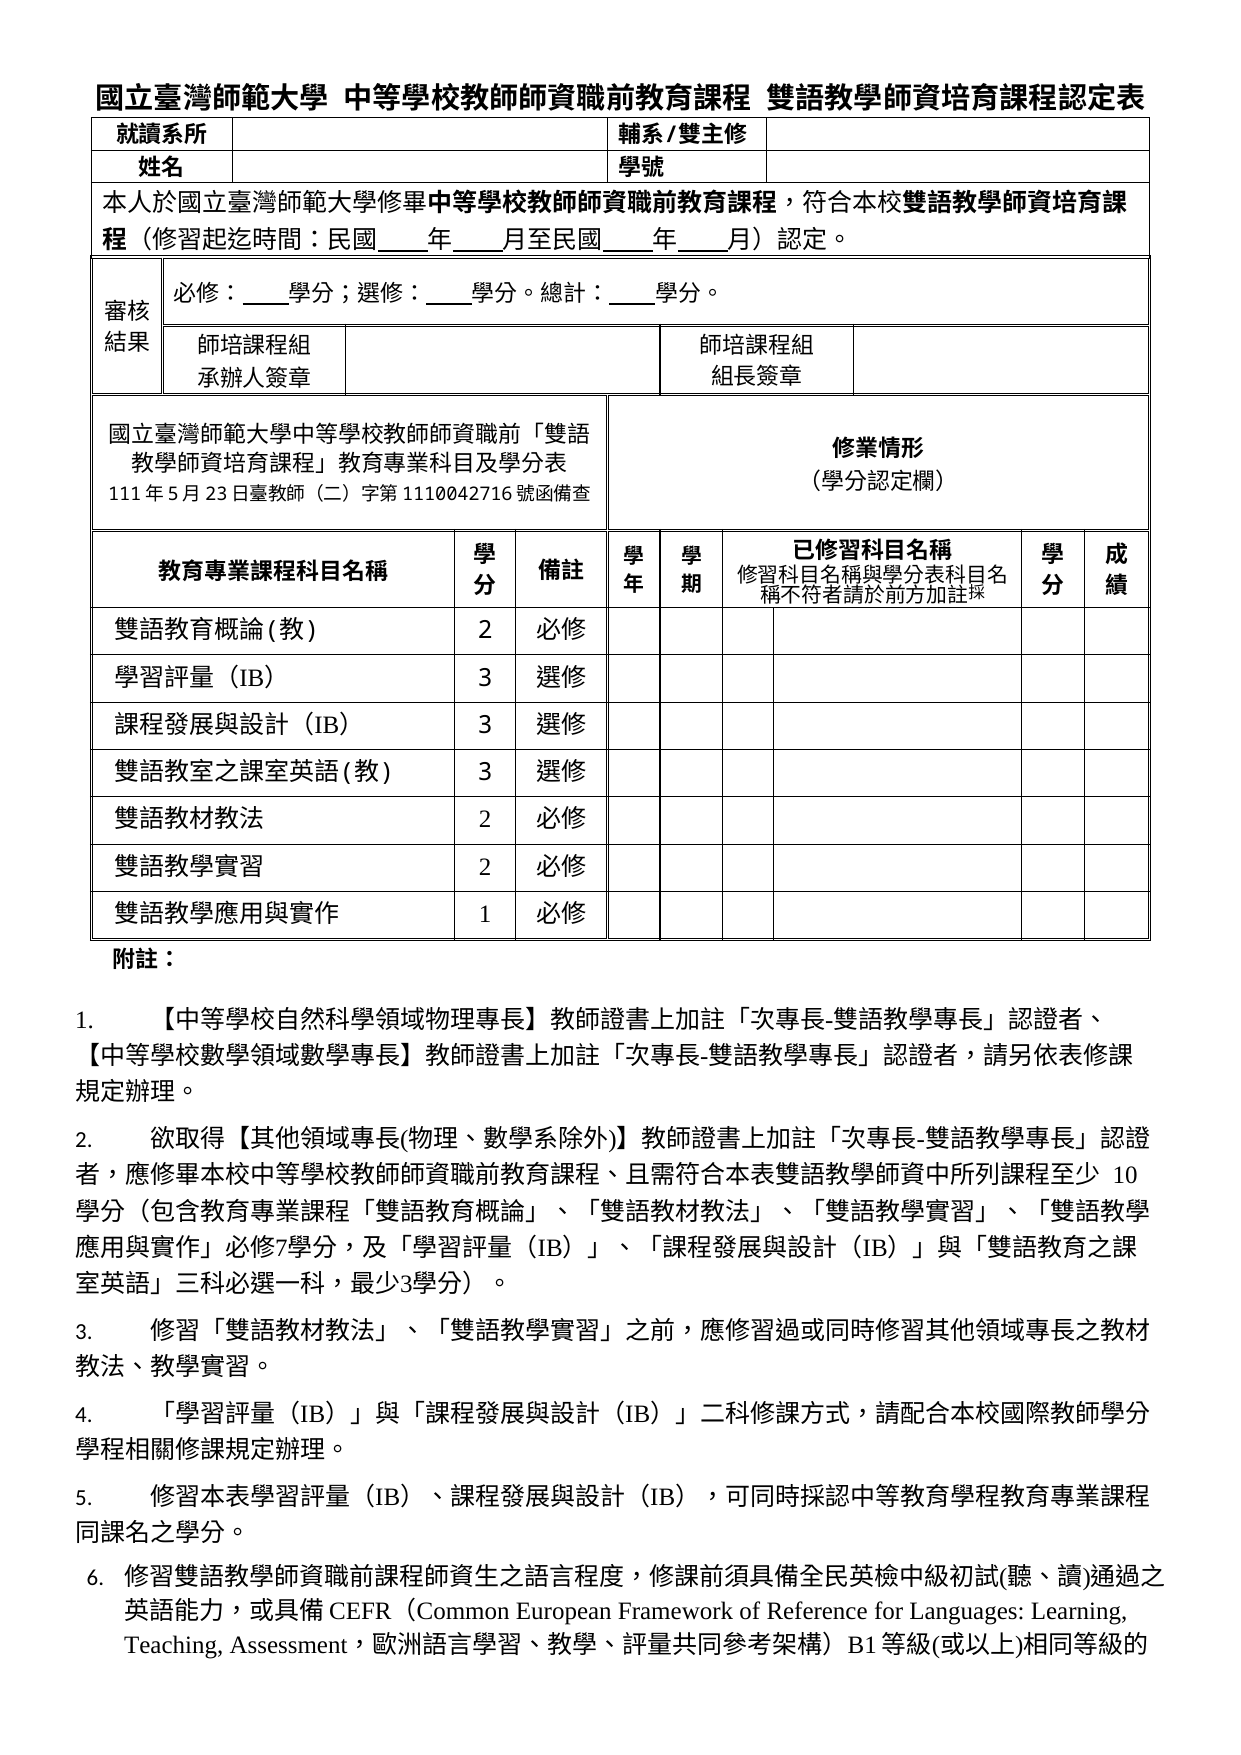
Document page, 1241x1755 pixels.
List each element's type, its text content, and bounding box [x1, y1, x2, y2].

table_cell [1022, 608, 1084, 654]
table_cell [774, 845, 1021, 891]
table_cell [609, 797, 659, 843]
table_cell 成績 [1085, 532, 1148, 607]
table_cell [1022, 892, 1084, 938]
table_cell [233, 151, 607, 182]
table_cell 雙語教學應用與實作 [93, 892, 454, 938]
table_cell [1085, 655, 1148, 702]
list 「學習評量（IB）」與「課程發展與設計（IB）」二科修課方式，請配合本校國際教師學分學程相關修課規定辦理。 [75, 1393, 1154, 1466]
table_cell [609, 608, 659, 654]
table_cell [774, 608, 1021, 654]
text 國立臺灣師範大學 中等學校教師師資職前教育課程 雙語教學師資培育課程認定表 [75, 75, 1166, 117]
table_cell 雙語教育概論(教) [93, 608, 454, 654]
table_cell [661, 750, 722, 796]
list 欲取得【其他領域專長(物理、數學系除外)】教師證書上加註「次專長-雙語教學專長」認證者，應修畢本校中等學校教師師資職前教育課程、且需符合本表雙語教學師資中所列課程至少 10學分（包含教育專業課程「雙語教育概論」、「雙語教材教法」、「雙語教學實習」、「雙語教學應用與實作」必修7學分，及「學習評量（IB）」、「課程發展與設計（IB）」與「雙語教育之課室英語」三科必選一科，最少3學分）。 [75, 1118, 1154, 1300]
table_cell 2 [455, 845, 515, 891]
table_cell 學年 [609, 532, 659, 607]
table_cell 學號 [608, 151, 766, 182]
list 修習「雙語教材教法」、「雙語教學實習」之前，應修習過或同時修習其他領域專長之教材教法、教學實習。 [75, 1310, 1154, 1383]
list 修習本表學習評量（IB）、課程發展與設計（IB），可同時採認中等教育學程教育專業課程同課名之學分。 [75, 1476, 1154, 1548]
table_cell 必修 [516, 608, 606, 654]
table_cell [1022, 845, 1084, 891]
table_cell 學分 [1022, 532, 1084, 607]
table_cell [661, 797, 722, 843]
table_cell [609, 845, 659, 891]
table_cell 雙語教材教法 [93, 797, 454, 843]
table_cell [661, 608, 722, 654]
table_cell [661, 892, 722, 938]
table_cell 本人於國立臺灣師範大學修畢中等學校教師師資職前教育課程，符合本校雙語教學師資培育課程（修習起迄時間：民國 年 月至民國 年 月）認定。 [92, 183, 1149, 255]
table_cell [774, 655, 1021, 702]
table_cell [723, 703, 773, 749]
table_cell 必修 [516, 892, 606, 938]
table_cell 雙語教室之課室英語(教) [93, 750, 454, 796]
table_cell [1085, 845, 1148, 891]
table_cell 必修： 學分；選修： 學分。總計： 學分。 [164, 259, 1148, 323]
table_cell [1085, 750, 1148, 796]
table_cell 必修 [516, 845, 606, 891]
table_cell [774, 797, 1021, 843]
table_cell 備註 [516, 532, 606, 607]
table_cell [1085, 703, 1148, 749]
table_cell 師培課程組 承辦人簽章 [164, 327, 345, 393]
table_cell 學期 [661, 532, 722, 607]
table_cell 2 [455, 608, 515, 654]
table_cell 審核 結果 [93, 259, 161, 393]
table_cell [661, 703, 722, 749]
table_cell 3 [455, 750, 515, 796]
table_cell 3 [455, 655, 515, 702]
table_header 輔系/雙主修 [608, 118, 766, 149]
table_cell [774, 750, 1021, 796]
table_cell 必修 [516, 797, 606, 843]
table_cell 教育專業課程科目名稱 [93, 532, 454, 607]
table_cell 雙語教學實習 [93, 845, 454, 891]
text 附註： [112, 941, 1166, 974]
table_cell 修業情形 （學分認定欄） [609, 396, 1148, 529]
table_cell [723, 608, 773, 654]
table_cell 選修 [516, 655, 606, 702]
table_cell [346, 327, 659, 393]
table_cell [723, 750, 773, 796]
table_cell 已修習科目名稱 修習科目名稱與學分表科目名稱不符者請於前方加註採 [723, 532, 1021, 607]
table_cell [609, 655, 659, 702]
table_cell [1022, 750, 1084, 796]
list 【中等學校自然科學領域物理專長】教師證書上加註「次專長-雙語教學專長」認證者、【中等學校數學領域數學專長】教師證書上加註「次專長-雙語教學專長」認證者，請另依表修課規定辦理。 [75, 999, 1154, 1108]
table_cell 3 [455, 703, 515, 749]
table_cell 2 [455, 797, 515, 843]
table_cell [1022, 655, 1084, 702]
table_cell [609, 892, 659, 938]
table_cell 1 [455, 892, 515, 938]
table_cell 學分 [455, 532, 515, 607]
table_cell [774, 703, 1021, 749]
table_cell 姓名 [92, 151, 232, 182]
table_cell 選修 [516, 703, 606, 749]
table_header [233, 118, 607, 149]
table_cell [767, 151, 1149, 182]
table_cell [1085, 797, 1148, 843]
table_cell 國立臺灣師範大學中等學校教師師資職前「雙語教學師資培育課程」教育專業科目及學分表 111年5月23日臺教師（二）字第1110042716號函備查 [93, 396, 606, 529]
table_cell [661, 655, 722, 702]
table_cell 學習評量（IB） [93, 655, 454, 702]
table_cell [723, 845, 773, 891]
table_header 就讀系所 [92, 118, 232, 149]
table_cell [723, 797, 773, 843]
table_cell [1085, 608, 1148, 654]
table_cell 師培課程組 組長簽章 [661, 327, 853, 393]
table_cell [1085, 892, 1148, 938]
table_cell [774, 892, 1021, 938]
table_cell 課程發展與設計（IB） [93, 703, 454, 749]
table_cell [1022, 797, 1084, 843]
list 修習雙語教學師資職前課程師資生之語言程度，修課前須具備全民英檢中級初試(聽、讀)通過之英語能力，或具備CEFR（Common European Framework of Reference for Languages: Learning, Teaching, Assessment，歐洲語言學習、教學、評量共同參考架構）B1等級(或以上)相同等級的 [86, 1559, 1166, 1661]
table_cell [661, 845, 722, 891]
table_cell [609, 703, 659, 749]
table_cell 選修 [516, 750, 606, 796]
table_cell [1022, 703, 1084, 749]
table_cell [723, 655, 773, 702]
table_cell [854, 327, 1148, 393]
table_cell [609, 750, 659, 796]
table_cell [723, 892, 773, 938]
table_header [767, 118, 1149, 149]
